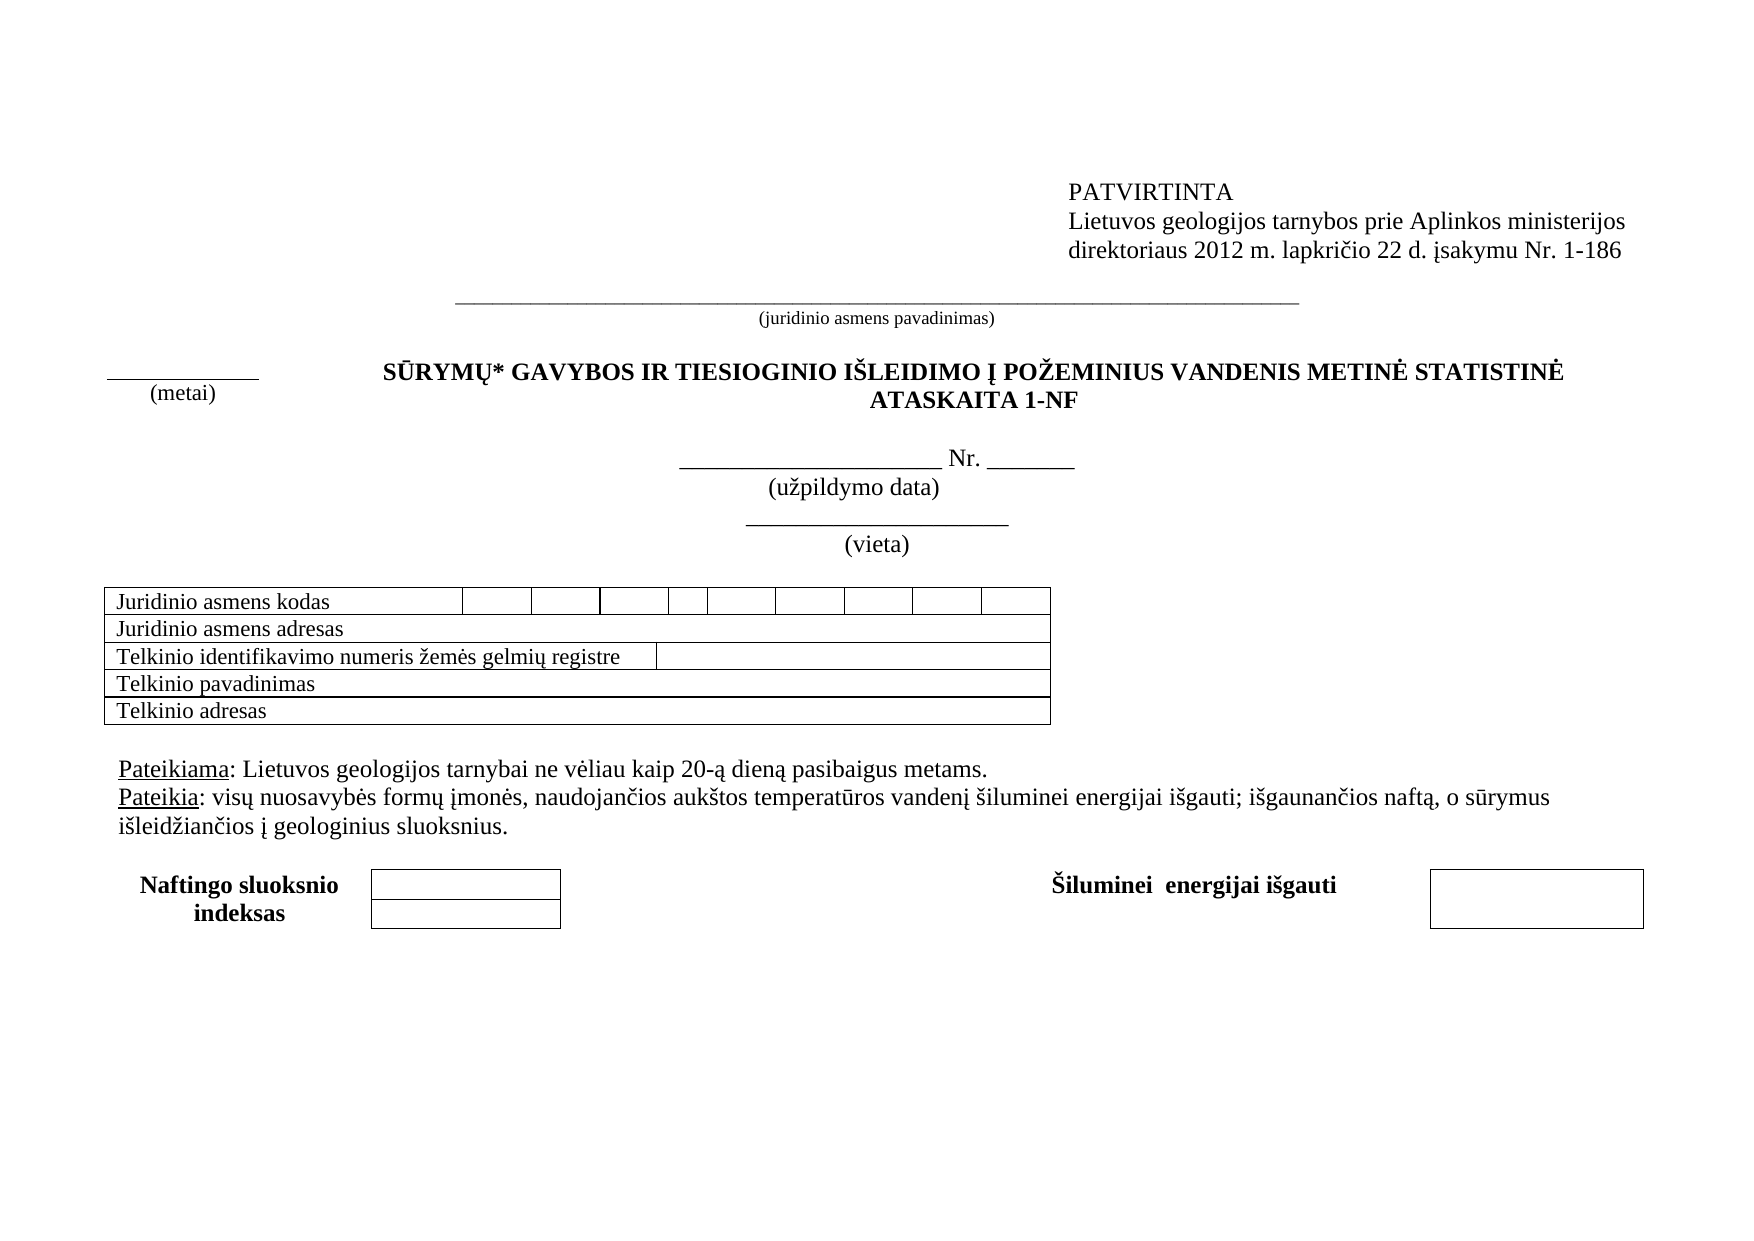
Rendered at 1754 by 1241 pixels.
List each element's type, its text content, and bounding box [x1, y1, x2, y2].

table_header Šiluminei energijai išgauti [958, 869, 1430, 928]
text _____________________ Nr. _______ [118, 443, 1636, 472]
table_header [845, 588, 912, 614]
text (juridinio asmens pavadinimas) [118, 307, 1636, 328]
text (užpildymo data) [118, 472, 1636, 501]
table_header [982, 588, 1050, 614]
table_cell Telkinio identifikavimo numeris žemės gelmių registre [105, 643, 656, 669]
text PATVIRTINTA [1068, 177, 1636, 206]
table_header [669, 588, 707, 614]
text Pateikia: visų nuosavybės formų įmonės, naudojančios aukštos temperatūros vandenį šiluminei energijai išgauti; išgaunančios naftą, o sūrymus išleidžiančios į geologinius sluoksnius. [118, 782, 1636, 840]
table_header [776, 588, 844, 614]
table_header Juridinio asmens kodas [105, 588, 462, 614]
text Pateikiama: Lietuvos geologijos tarnybai ne vėliau kaip 20-ą dieną pasibaigus metams. [118, 754, 1636, 782]
table_cell Telkinio adresas [105, 698, 1050, 724]
table_header [601, 588, 668, 614]
text __________________________________________________________________________________________ [118, 285, 1636, 307]
text (vieta) [118, 529, 1636, 558]
table_header [561, 869, 958, 928]
table_cell Juridinio asmens adresas [105, 615, 1050, 642]
table_header [259, 357, 305, 378]
table_header Naftingo sluoksnio indeksas [107, 869, 371, 928]
text direktoriaus 2012 m. lapkričio 22 d. įsakymu Nr. 1-186 [1068, 235, 1636, 263]
table_cell (metai) [107, 380, 259, 414]
table_cell [372, 900, 560, 928]
table_header [532, 588, 599, 614]
text _____________________ [118, 501, 1636, 529]
table_header SŪRYMŲ* GAVYBOS IR TIESIOGINIO IŠLEIDIMO Į POŽEMINIUS VANDENIS METINĖ STATISTINĖ ATASKAITA 1-NF [305, 357, 1642, 414]
table_header [708, 588, 775, 614]
table_header [913, 588, 981, 614]
table_header [107, 357, 259, 378]
table_cell Telkinio pavadinimas [105, 670, 1050, 696]
table_header [1431, 870, 1643, 928]
table_cell [259, 379, 305, 414]
table_cell [657, 643, 1050, 669]
table_header [463, 588, 531, 614]
text Lietuvos geologijos tarnybos prie Aplinkos ministerijos [1068, 206, 1636, 235]
table_header [372, 870, 560, 898]
